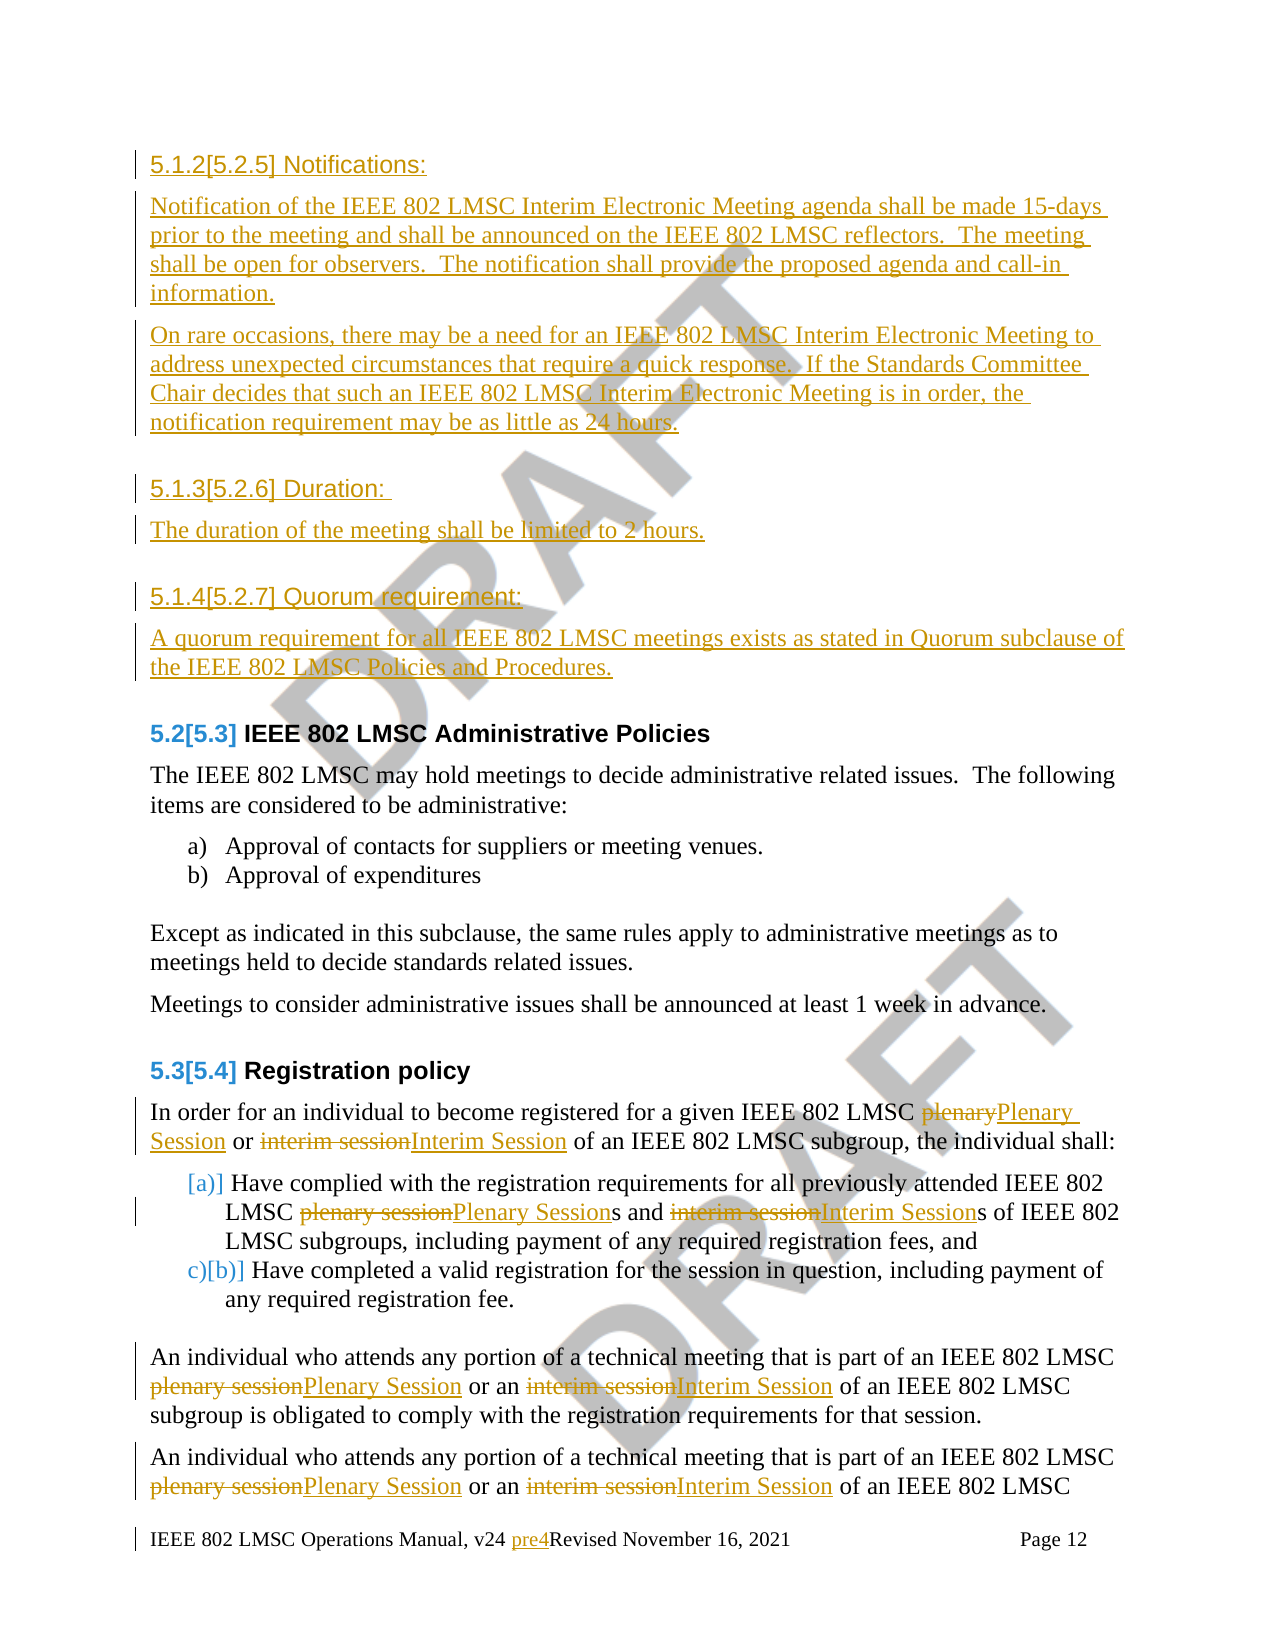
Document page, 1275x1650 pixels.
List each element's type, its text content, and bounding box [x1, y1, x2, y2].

text Meetings to consider administrative issues shall be announced at least 1 week in advance. [150, 989, 1125, 1018]
list Have complied with the registration requirements for all previously attended IEEE 802 LMSC Plenary Sessions and Interim Sessions of IEEE 802 LMSC subgroups, including payment of any required registration fees, and [187, 1168, 1125, 1255]
text The IEEE 802 LMSC may hold meetings to decide administrative related issues. The following items are considered to be administrative: [150, 760, 1125, 818]
text An individual who attends any portion of a technical meeting that is part of an IEEE 802 LMSC Plenary Session or an Interim Session of an IEEE 802 LMSC subgroup is obligated to comply with the registration requirements for that session. [150, 1342, 1125, 1429]
text Notification of the IEEE 802 LMSC Interim Electronic Meeting agenda shall be made 15-days prior to the meeting and shall be announced on the IEEE 802 LMSC reflectors. The meeting shall be open for observers. The notification shall provide the proposed agenda and call-in information. [150, 191, 1125, 307]
text On rare occasions, there may be a need for an IEEE 802 LMSC Interim Electronic Meeting to address unexpected circumstances that require a quick response. If the Standards Committee Chair decides that such an IEEE 802 LMSC Interim Electronic Meeting is in order, the notification requirement may be as little as 24 hours. [150, 320, 1125, 436]
text The duration of the meeting shall be limited to 2 hours. [150, 515, 1125, 544]
list Approval of contacts for suppliers or meeting venues. [187, 831, 1125, 860]
list Have completed a valid registration for the session in question, including payment of any required registration fee. [187, 1255, 1125, 1342]
subtitle IEEE 802 LMSC Administrative Policies [150, 719, 1125, 748]
subtitle Duration: [150, 474, 1125, 503]
subtitle Registration policy [150, 1056, 1125, 1085]
text Except as indicated in this subclause, the same rules apply to administrative meetings as to meetings held to decide standards related issues. [150, 918, 1125, 976]
subtitle Notifications: [150, 150, 1125, 179]
subtitle Quorum requirement: [150, 582, 1125, 611]
text In order for an individual to become registered for a given IEEE 802 LMSC Plenary Session or Interim Session of an IEEE 802 LMSC subgroup, the individual shall: [150, 1097, 1125, 1155]
list Approval of expenditures [187, 860, 1125, 918]
text A quorum requirement for all IEEE 802 LMSC meetings exists as stated in Quorum subclause of [150, 623, 1125, 648]
text the IEEE 802 LMSC Policies and Procedures. [150, 650, 1125, 681]
picture [0, 0, 1275, 1650]
text An individual who attends any portion of a technical meeting that is part of an IEEE 802 LMSC Plenary Session or an Interim Session of an IEEE 802 LMSC subgroup but does not comply with the registration requirements for that session, and further has not complied with those requirements within 60 days after the end of the session, including payment of any required registration fees, shall be subject to the following sanctions: [150, 1442, 1125, 1500]
